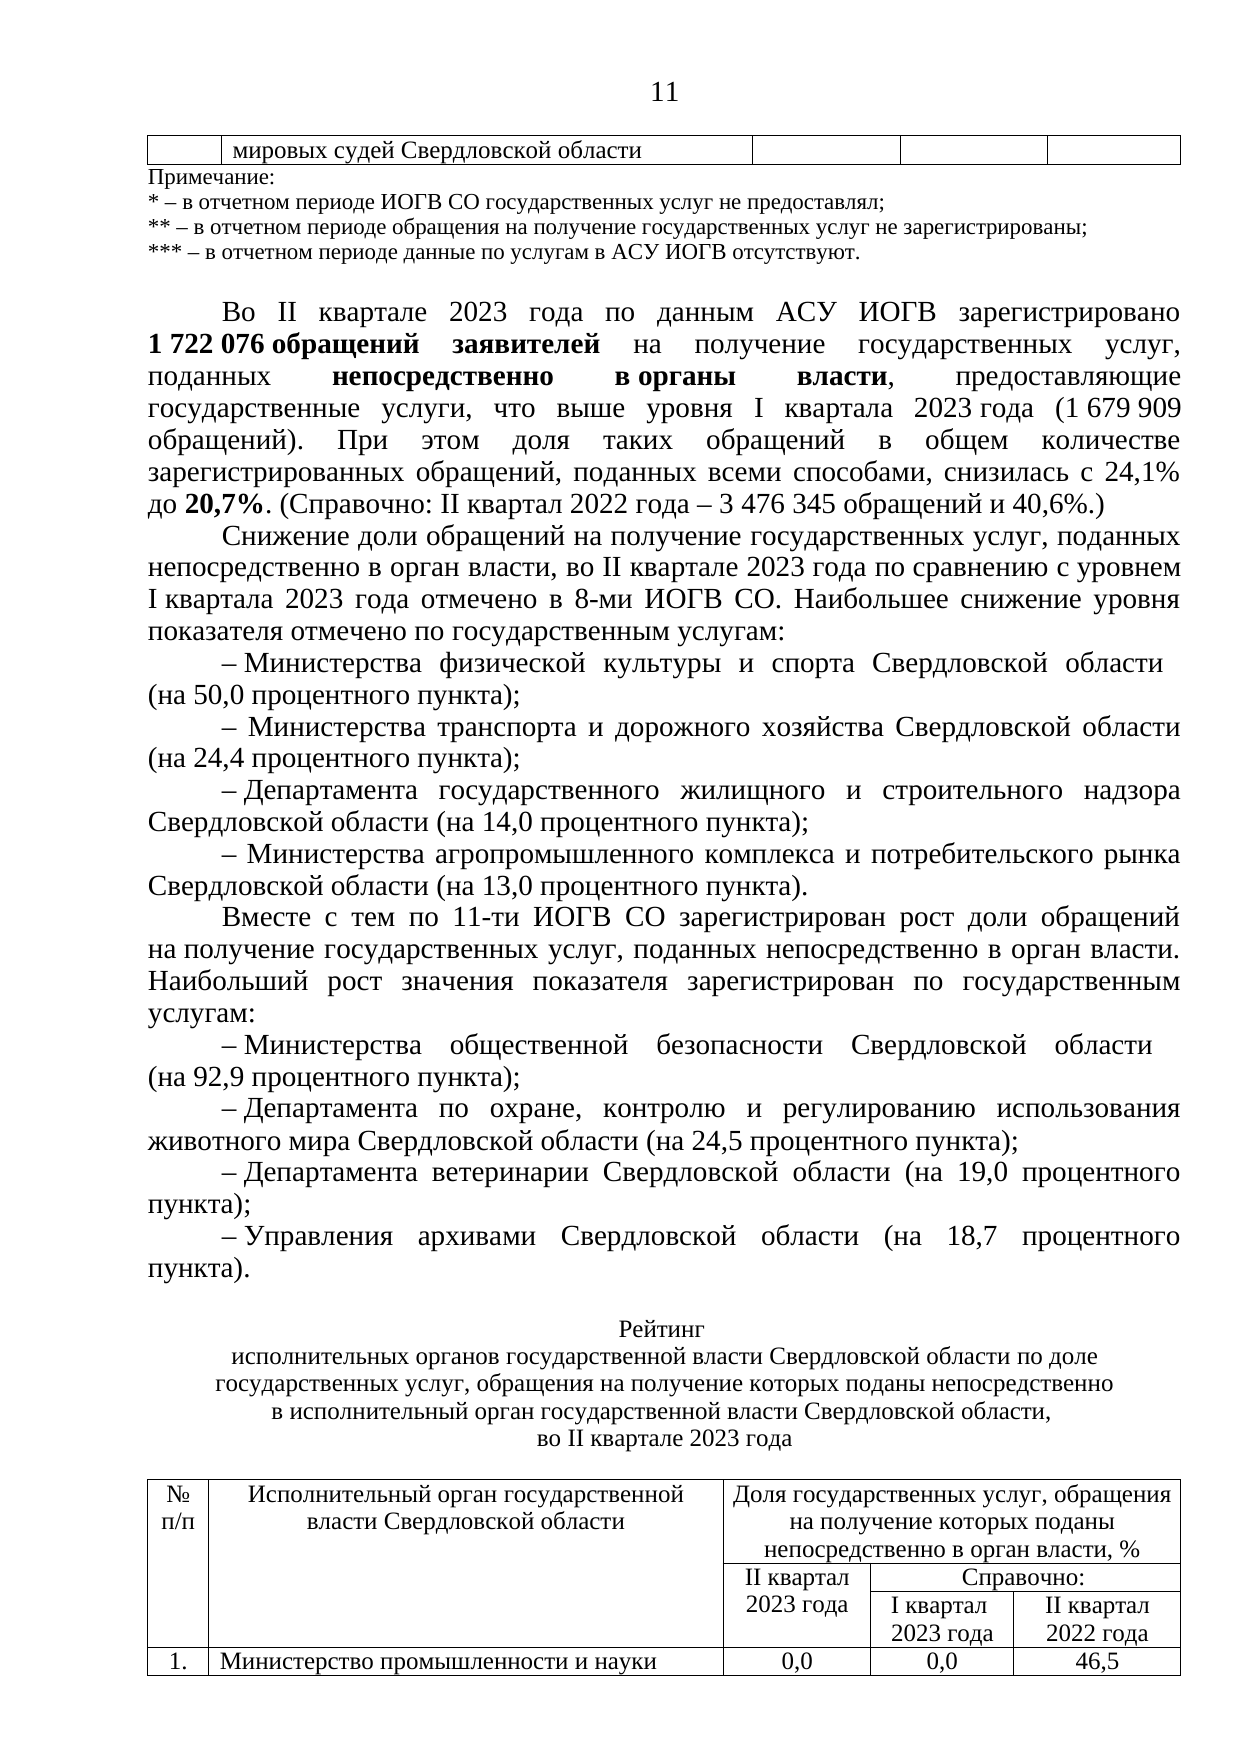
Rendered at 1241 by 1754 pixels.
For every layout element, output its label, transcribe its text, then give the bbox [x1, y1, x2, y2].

table_cell 0,0 [724, 1648, 870, 1675]
table_cell 0,0 [871, 1648, 1013, 1675]
text Во II квартале 2023 года по данным АСУ ИОГВ зарегистрировано 1 722 076 обращений заявителей на получение государственных услуг, поданных непосредственно в органы власти, предоставляющие государственные услуги, что выше уровня I квартала 2023 года (1 679 909 обращений). При этом доля таких обращений в общем количестве зарегистрированных обращений, поданных всеми способами, снизилась с 24,1% до 20,7%. (Справочно: II квартал 2022 года – 3 476 345 обращений и 40,6%.) [148, 296, 1181, 519]
table_header Доля государственных услуг, обращения на получение которых поданы непосредственно в орган власти, % [724, 1480, 1180, 1562]
table_cell Министерство промышленности и науки [209, 1648, 723, 1675]
table_cell II квартал 2023 года [724, 1564, 870, 1647]
text * – в отчетном периоде ИОГВ СО государственных услуг не предоставлял; [148, 190, 1181, 215]
text – Департамента ветеринарии Свердловской области (на 19,0 процентного пункта); [148, 1156, 1181, 1220]
text – Управления архивами Свердловской области (на 18,7 процентного пункта). [148, 1220, 1181, 1283]
text Примечание: [148, 165, 1181, 190]
text исполнительных органов государственной власти Свердловской области по доле государственных услуг, обращения на получение которых поданы непосредственно в исполнительный орган государственной власти Свердловской области, во II квартале 2023 года [148, 1342, 1181, 1452]
text – Департамента по охране, контролю и регулированию использования животного мира Свердловской области (на 24,5 процентного пункта); [148, 1092, 1181, 1156]
text Вместе с тем по 11-ти ИОГВ СО зарегистрирован рост доли обращений на получение государственных услуг, поданных непосредственно в орган власти. Наибольший рост значения показателя зарегистрирован по государственным услугам: [148, 901, 1181, 1029]
table_cell [753, 136, 900, 164]
text ** – в отчетном периоде обращения на получение государственных услуг не зарегистрированы; [148, 215, 1181, 240]
text – Министерства физической культуры и спорта Свердловской области (на 50,0 процентного пункта); [148, 647, 1181, 711]
table_cell I квартал 2023 года [871, 1592, 1013, 1647]
table_cell [1048, 136, 1180, 164]
table_cell 46,5 [1014, 1648, 1180, 1675]
text – Департамента государственного жилищного и строительного надзора Свердловской области (на 14,0 процентного пункта); [148, 774, 1181, 838]
table_cell Справочно: [871, 1564, 1180, 1591]
table_cell [901, 136, 1047, 164]
table_cell мировых судей Свердловской области [222, 136, 752, 164]
text – Министерства агропромышленного комплекса и потребительского рынка Свердловской области (на 13,0 процентного пункта). [148, 838, 1181, 901]
table_cell [148, 136, 221, 164]
table_header Исполнительный орган государственной власти Свердловской области [209, 1480, 723, 1647]
table_cell II квартал 2022 года [1014, 1592, 1180, 1647]
table_header № п/п [148, 1480, 208, 1647]
text – Министерства общественной безопасности Свердловской области (на 92,9 процентного пункта); [148, 1029, 1181, 1092]
text – Министерства транспорта и дорожного хозяйства Свердловской области (на 24,4 процентного пункта); [148, 711, 1181, 774]
table_cell 1. [148, 1648, 208, 1675]
text *** – в отчетном периоде данные по услугам в АСУ ИОГВ отсутствуют. [148, 240, 1181, 265]
text Снижение доли обращений на получение государственных услуг, поданных непосредственно в орган власти, во II квартале 2023 года по сравнению с уровнем I квартала 2023 года отмечено в 8-ми ИОГВ СО. Наибольшее снижение уровня показателя отмечено по государственным услугам: [148, 519, 1181, 647]
text Рейтинг [148, 1315, 1181, 1342]
